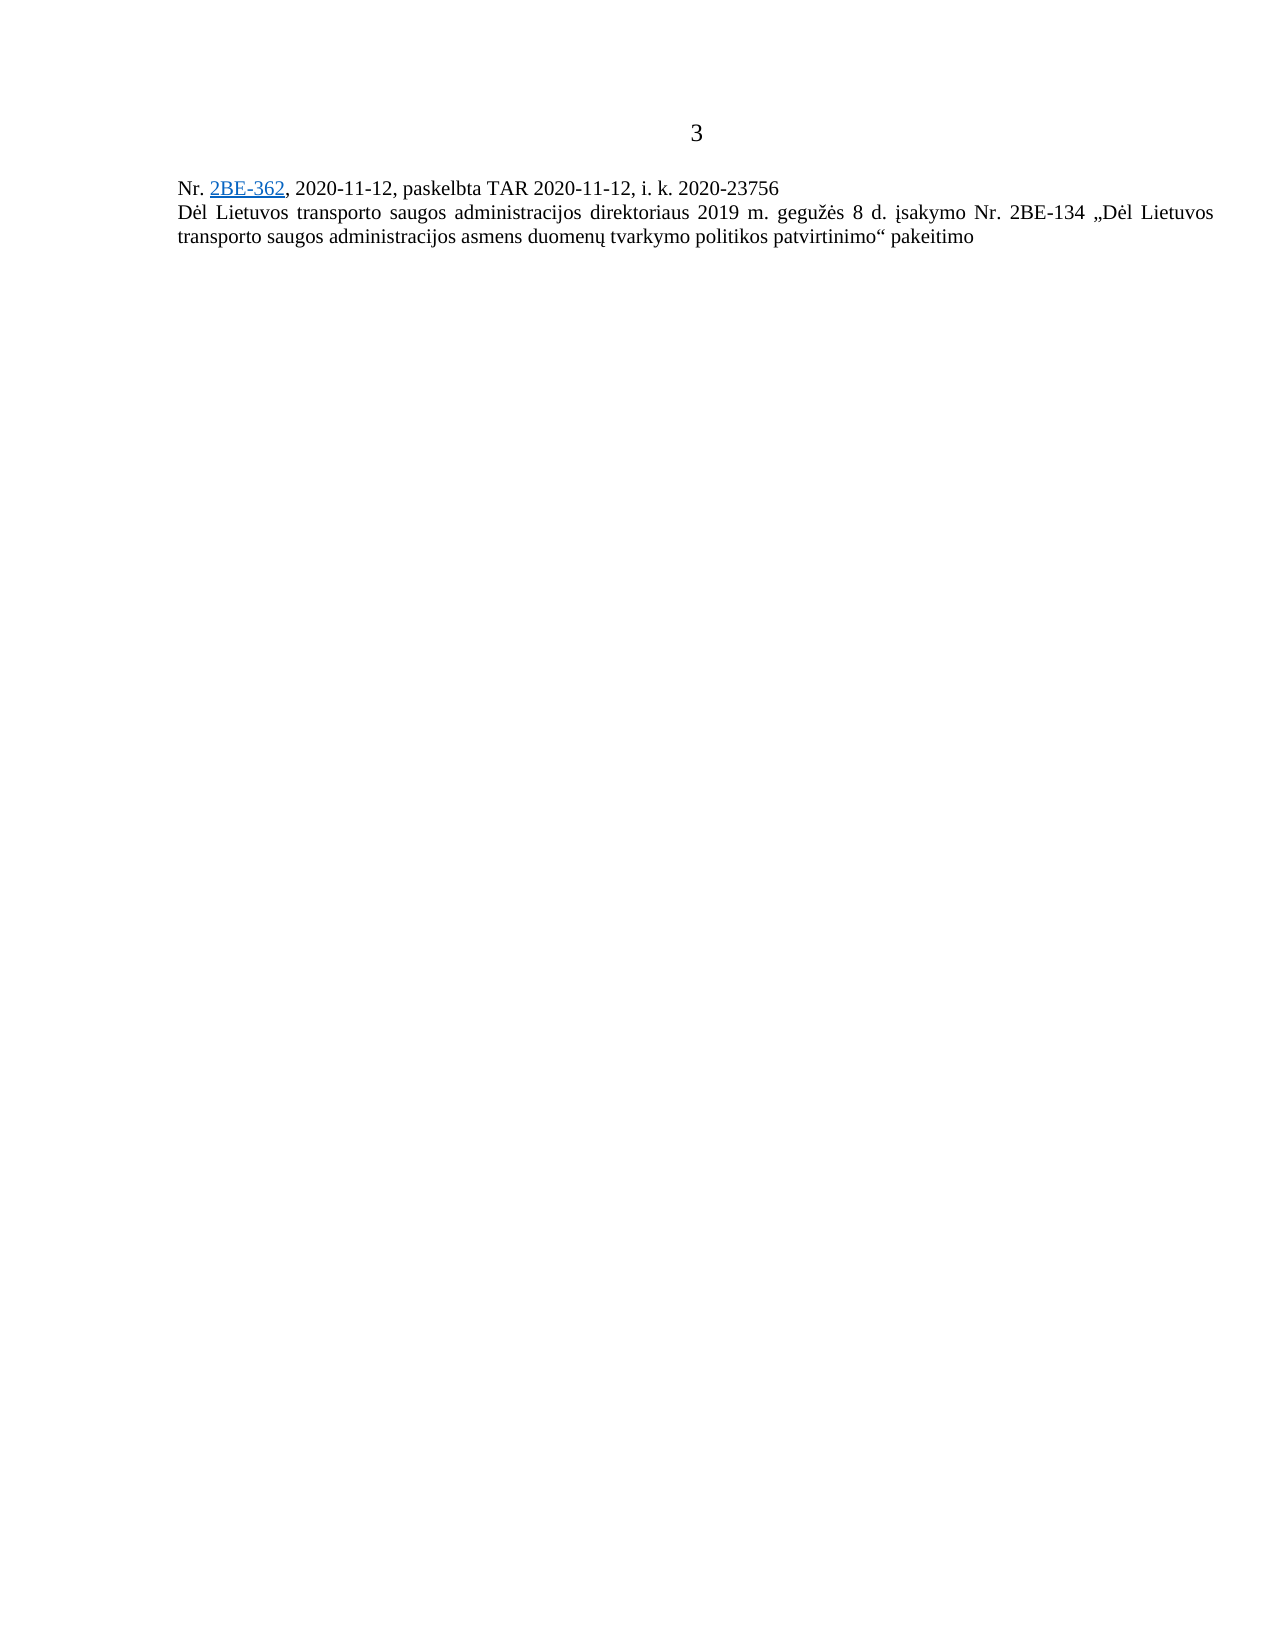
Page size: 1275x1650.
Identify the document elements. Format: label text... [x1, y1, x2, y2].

text Nr. 2BE-362, 2020-11-12, paskelbta TAR 2020-11-12, i. k. 2020-23756 [177, 176, 1216, 200]
text Dėl Lietuvos transporto saugos administracijos direktoriaus 2019 m. gegužės 8 d. įsakymo Nr. 2BE-134 „Dėl Lietuvos transporto saugos administracijos asmens duomenų tvarkymo politikos patvirtinimo“ pakeitimo [177, 200, 1216, 248]
